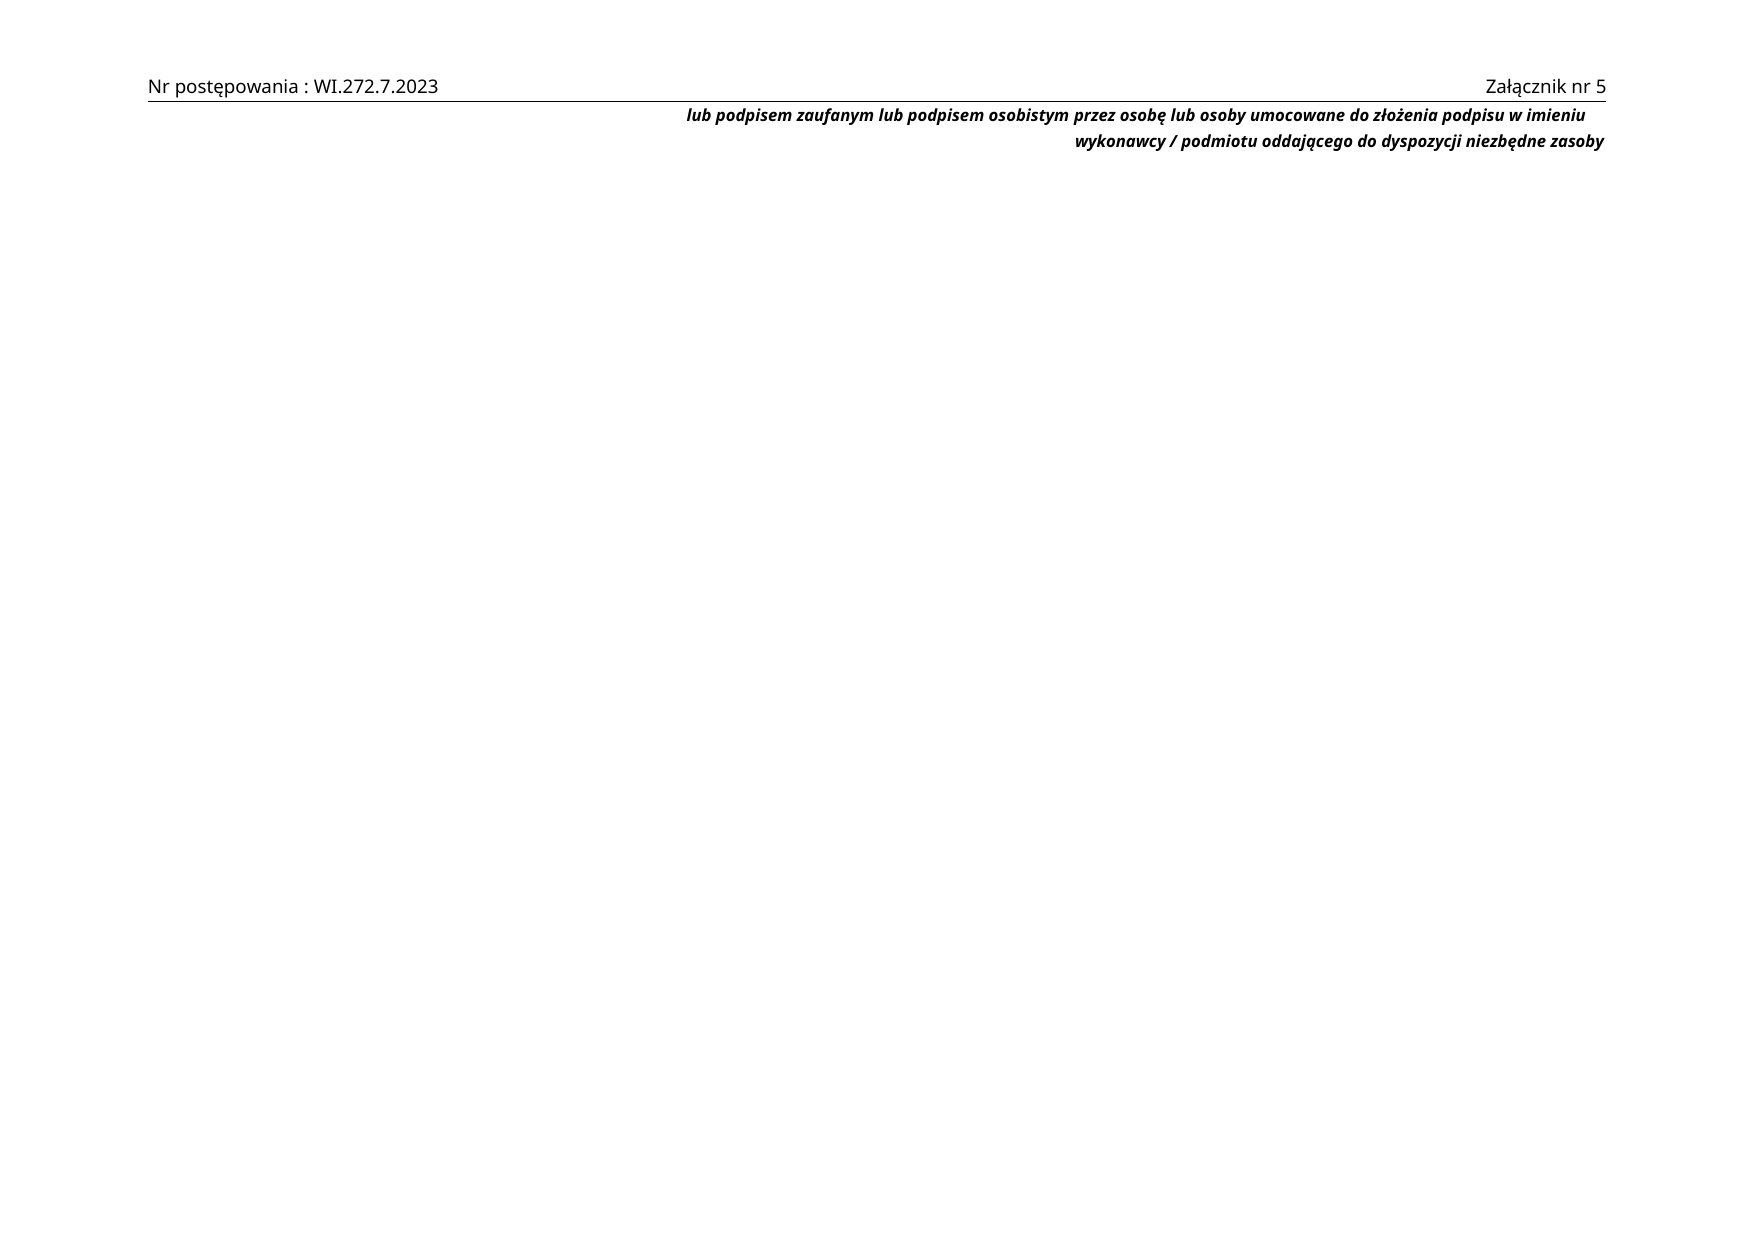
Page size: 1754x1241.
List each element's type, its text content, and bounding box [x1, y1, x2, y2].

text wykonawcy / podmiotu oddającego do dyspozycji niezbędne zasoby [148, 129, 1606, 152]
text lub podpisem zaufanym lub podpisem osobistym przez osobę lub osoby umocowane do złożenia podpisu w imieniu [148, 103, 1606, 126]
